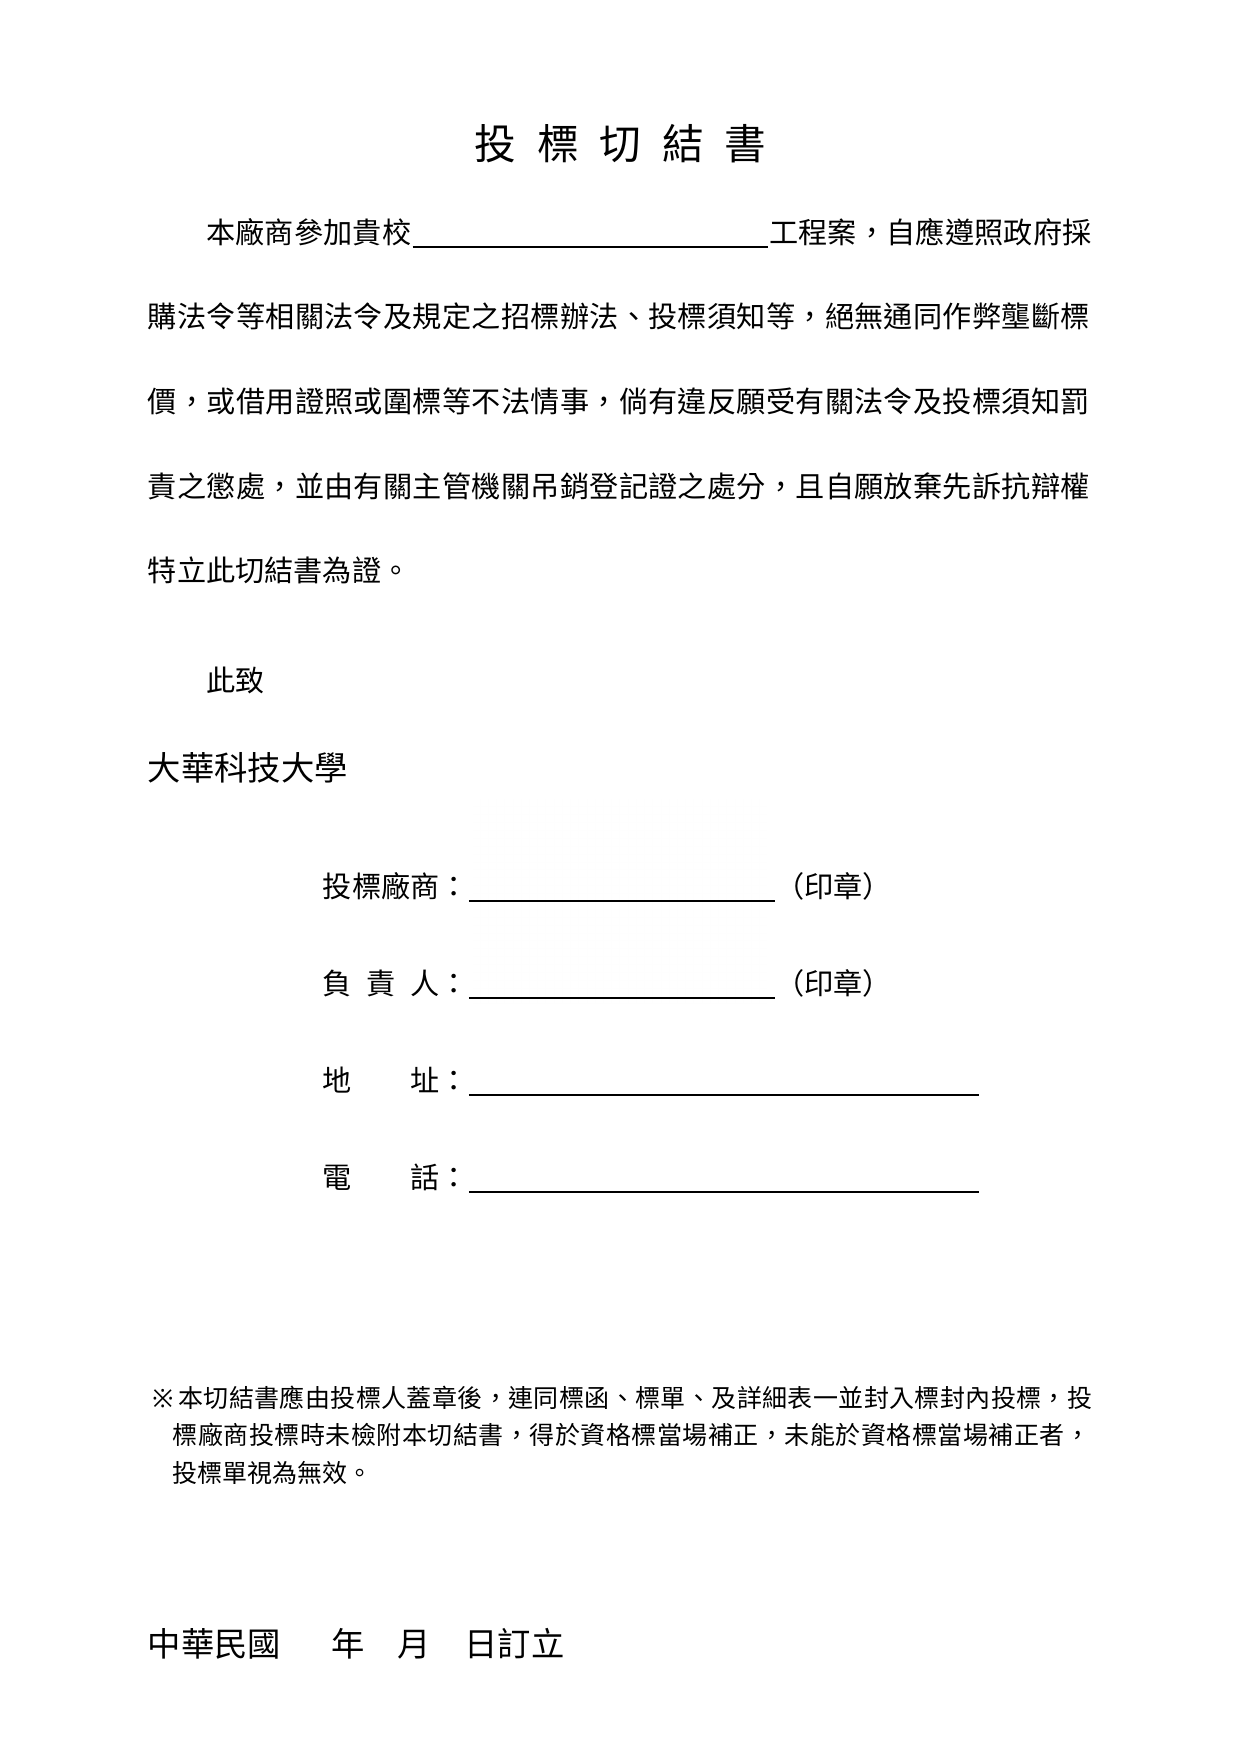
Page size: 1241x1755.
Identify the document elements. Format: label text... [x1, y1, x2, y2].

text （印章） [768, 863, 1093, 906]
text 負 責 人： [323, 961, 472, 1003]
text 電 話： [323, 1155, 1093, 1197]
text （印章） [768, 961, 1093, 1003]
text 中華民國 年 月 日訂立 [148, 1623, 1093, 1664]
text 大華科技大學 [148, 742, 1093, 790]
text 地 址： [323, 1058, 1093, 1100]
text 此致 [148, 657, 1093, 700]
text 本廠商參加貴校 工程案，自應遵照政府採購法令等相關法令及規定之招標辦法、投標須知等，絕無通同作弊壟斷標價，或借用證照或圍標等不法情事，倘有違反願受有關法令及投標須知罰責之懲處，並由有關主管機關吊銷登記證之處分，且自願放棄先訴抗辯權，特立此切結書為證。 [148, 209, 1093, 590]
text 投 標 切 結 書 [148, 126, 1093, 168]
text ※本切結書應由投標人蓋章後，連同標函、標單、及詳細表一並封入標封內投標，投標廠商投標時未檢附本切結書，得於資格標當場補正，未能於資格標當場補正者，投標單視為無效。 [148, 1377, 1093, 1489]
text 投標廠商： [323, 863, 472, 906]
